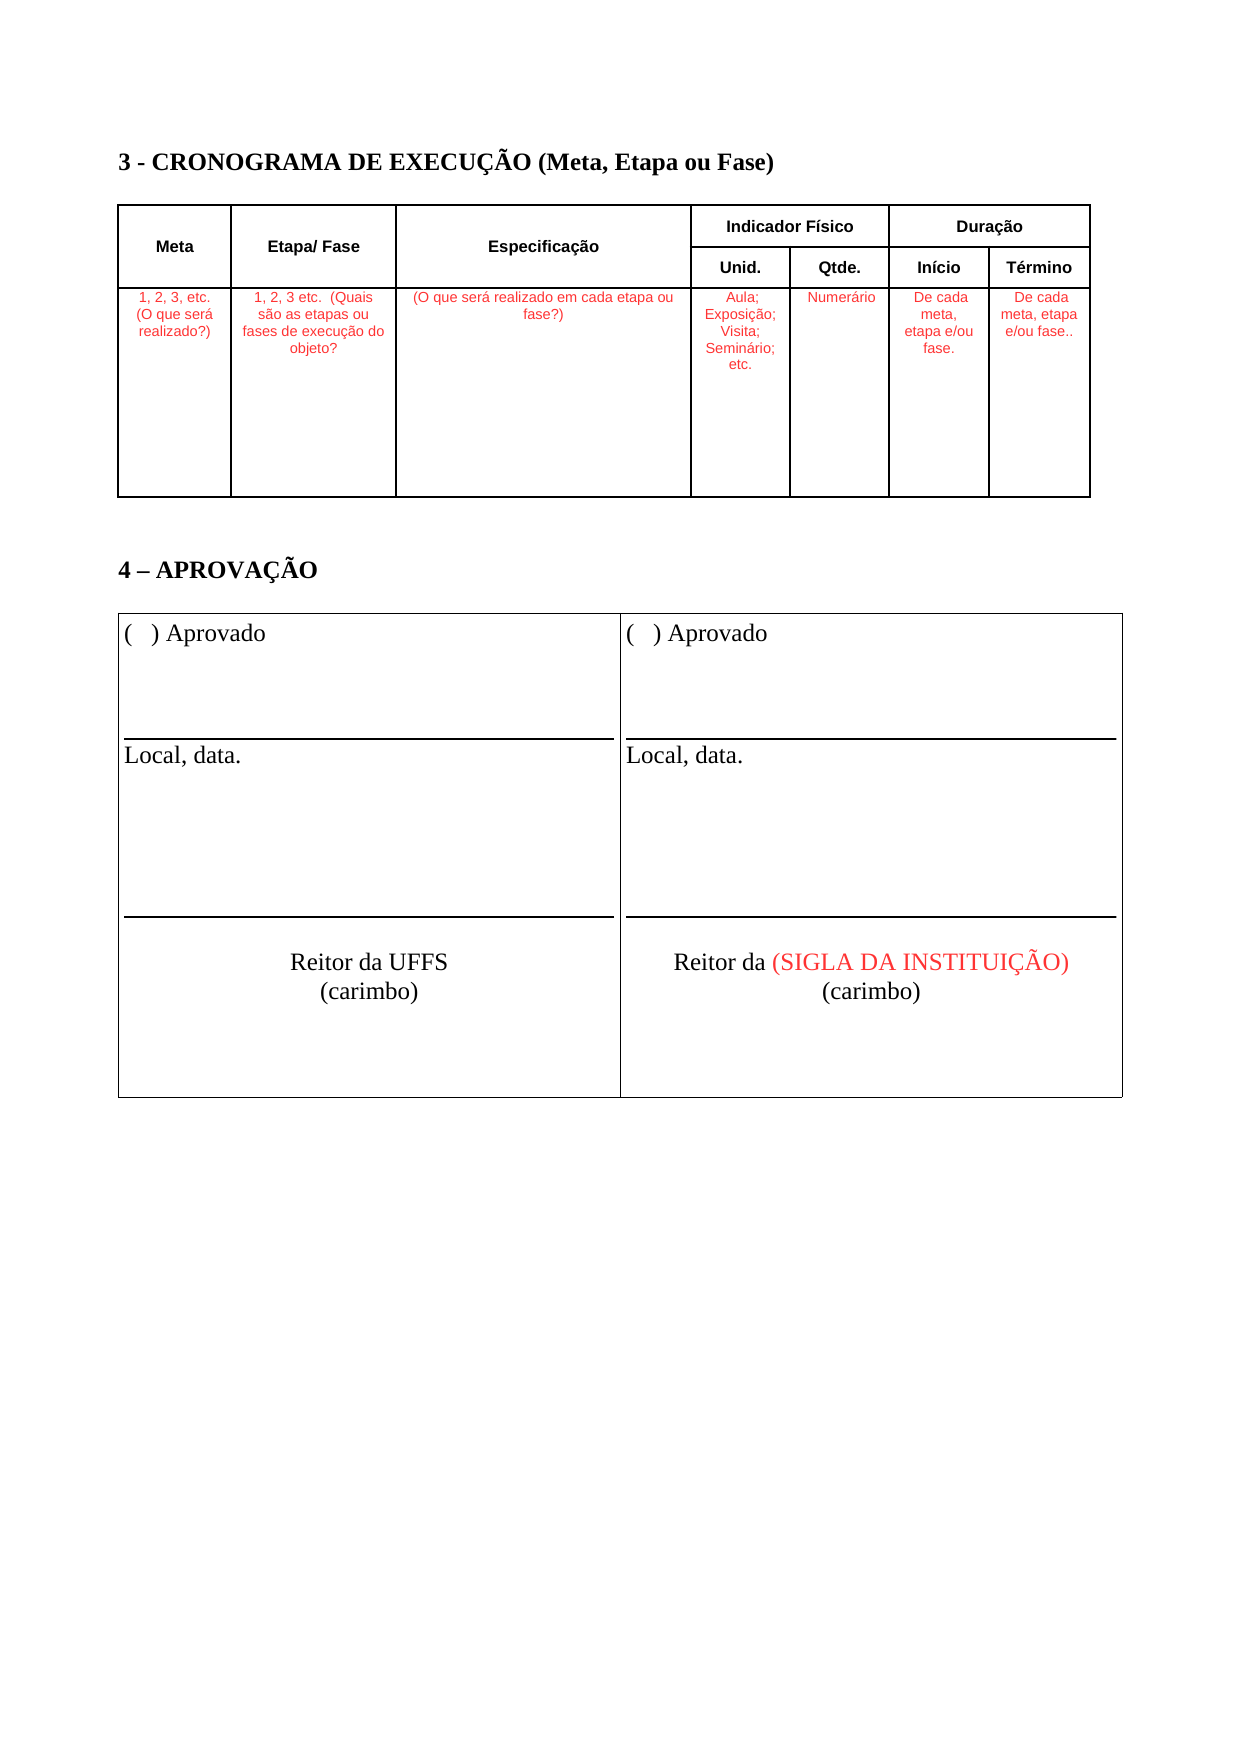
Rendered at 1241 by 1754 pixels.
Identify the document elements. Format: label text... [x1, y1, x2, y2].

table_cell Início [890, 248, 988, 287]
table_header Especificação [397, 206, 690, 287]
table_header Etapa/ Fase [232, 206, 395, 287]
text 3 - CRONOGRAMA DE EXECUÇÃO (Meta, Etapa ou Fase) [118, 147, 1122, 176]
table_header ( ) Aprovado Local, data. Reitor da (SIGLA DA INSTITUIÇÃO) (carimbo) [621, 614, 1122, 1097]
table_cell Qtde. [791, 248, 888, 287]
table_header ( ) Aprovado Local, data. Reitor da UFFS (carimbo) [119, 614, 620, 1097]
text 4 – APROVAÇÃO [118, 555, 1122, 584]
table_header Duração [890, 206, 1089, 246]
table_cell 1, 2, 3, etc. (O que será realizado?) [119, 289, 230, 496]
table_cell Unid. [692, 248, 789, 287]
table_cell 1, 2, 3 etc. (Quais são as etapas ou fases de execução do objeto? [232, 289, 395, 496]
table_header Meta [119, 206, 230, 287]
table_cell Término [990, 248, 1089, 287]
table_cell Aula; Exposição; Visita; Seminário; etc. [692, 289, 789, 496]
table_cell Numerário [791, 289, 888, 496]
table_header Indicador Físico [692, 206, 888, 246]
table_cell (O que será realizado em cada etapa ou fase?) [397, 289, 690, 496]
table_cell De cada meta, etapa e/ou fase. [890, 289, 988, 496]
table_cell De cada meta, etapa e/ou fase.. [990, 289, 1089, 496]
